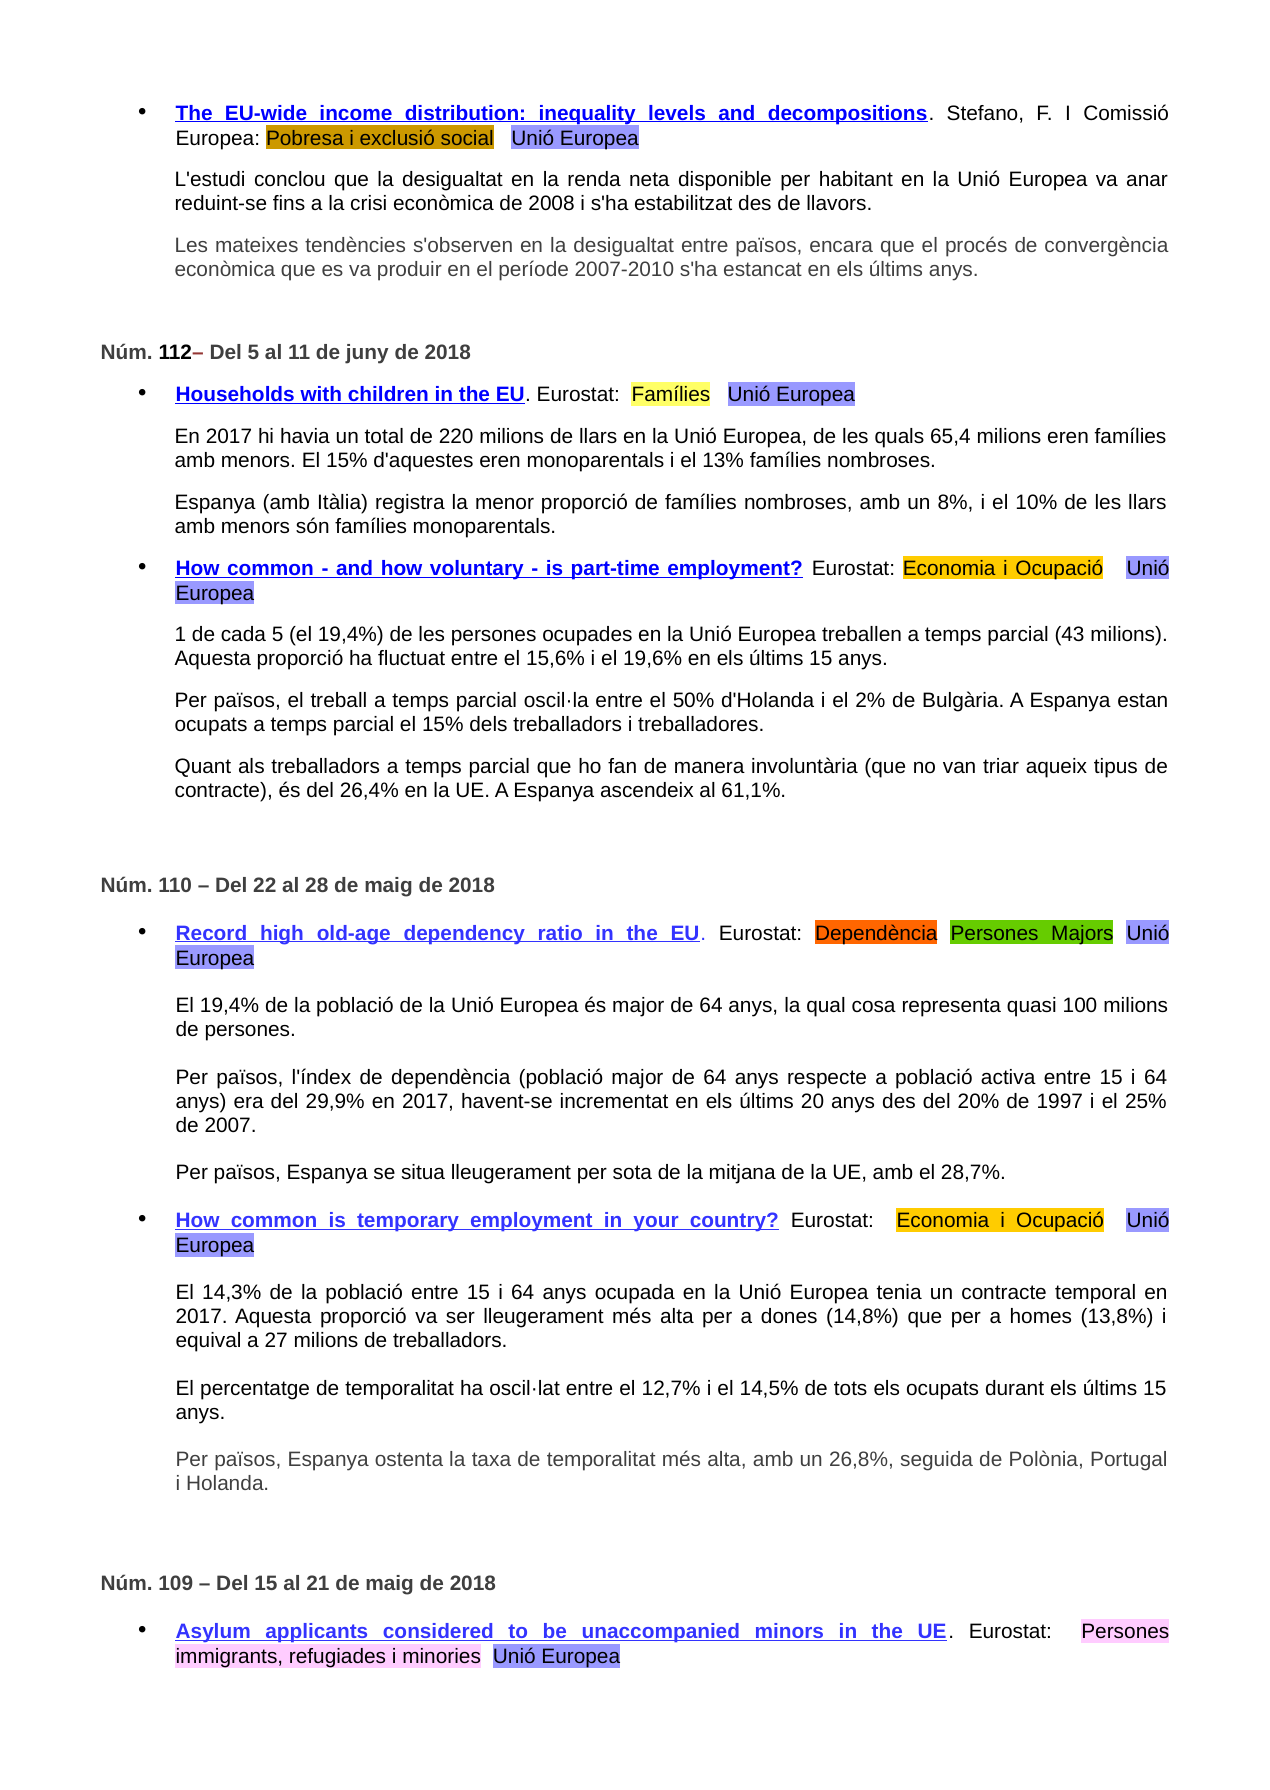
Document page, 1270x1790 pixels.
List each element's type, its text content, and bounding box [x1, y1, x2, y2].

list El 19,4% de la població de la Unió Europea és major de 64 anys, la qual cosa representa quasi 100 milions de persones. [138, 993, 1169, 1041]
subtitle The EU-wide income distribution: inequality levels and decompositions. Stefano, F. I Comissió Europea: Pobresa i exclusió social Unió Europea [138, 100, 1169, 149]
list Asylum applicants considered to be unaccompanied minors in the UE. Eurostat: Persones immigrants, refugiades i minories Unió Europea [138, 1619, 1169, 1668]
text Núm. 110 – Del 22 al 28 de maig de 2018 [100, 873, 1169, 897]
text Per països, el treball a temps parcial oscil·la entre el 50% d'Holanda i el 2% de Bulgària. A Espanya estan ocupats a temps parcial el 15% dels treballadors i treballadores. [174, 688, 1169, 736]
text Espanya (amb Itàlia) registra la menor proporció de famílies nombroses, amb un 8%, i el 10% de les llars amb menors són famílies monoparentals. [174, 490, 1169, 538]
subtitle How common - and how voluntary - is part-time employment? Eurostat: Economia i Ocupació Unió Europea [138, 556, 1169, 604]
text Núm. 112– Del 5 al 11 de juny de 2018 [100, 340, 1169, 364]
list Per països, Espanya ostenta la taxa de temporalitat més alta, amb un 26,8%, seguida de Polònia, Portugal i Holanda. [138, 1447, 1169, 1495]
text Les mateixes tendències s'observen en la desigualtat entre països, encara que el procés de convergència econòmica que es va produir en el període 2007-2010 s'ha estancat en els últims anys. [174, 233, 1169, 281]
text Núm. 109 – Del 15 al 21 de maig de 2018 [100, 1571, 1169, 1595]
list How common is temporary employment in your country? Eurostat: Economia i Ocupació Unió Europea [138, 1208, 1169, 1257]
text Quant als treballadors a temps parcial que ho fan de manera involuntària (que no van triar aqueix tipus de contracte), és del 26,4% en la UE. A Espanya ascendeix al 61,1%. [174, 753, 1169, 801]
list El 14,3% de la població entre 15 i 64 anys ocupada en la Unió Europea tenia un contracte temporal en 2017. Aquesta proporció va ser lleugerament més alta per a dones (14,8%) que per a homes (13,8%) i equival a 27 milions de treballadors. [138, 1280, 1169, 1352]
text En 2017 hi havia un total de 220 milions de llars en la Unió Europea, de les quals 65,4 milions eren famílies amb menors. El 15% d'aquestes eren monoparentals i el 13% famílies nombroses. [174, 424, 1169, 472]
subtitle Households with children in the EU. Eurostat: Famílies Unió Europea [138, 382, 1169, 407]
list Per països, Espanya se situa lleugerament per sota de la mitjana de la UE, amb el 28,7%. [138, 1160, 1169, 1184]
text 1 de cada 5 (el 19,4%) de les persones ocupades en la Unió Europea treballen a temps parcial (43 milions). Aquesta proporció ha fluctuat entre el 15,6% i el 19,6% en els últims 15 anys. [174, 622, 1169, 670]
text L'estudi conclou que la desigualtat en la renda neta disponible per habitant en la Unió Europea va anar reduint-se fins a la crisi econòmica de 2008 i s'ha estabilitzat des de llavors. [174, 167, 1169, 215]
list Record high old-age dependency ratio in the EU. Eurostat: Dependència Persones Majors Unió Europea [138, 920, 1169, 969]
list El percentatge de temporalitat ha oscil·lat entre el 12,7% i el 14,5% de tots els ocupats durant els últims 15 anys. [138, 1376, 1169, 1424]
list Per països, l'índex de dependència (població major de 64 anys respecte a població activa entre 15 i 64 anys) era del 29,9% en 2017, havent-se incrementat en els últims 20 anys des del 20% de 1997 i el 25% de 2007. [138, 1064, 1169, 1136]
